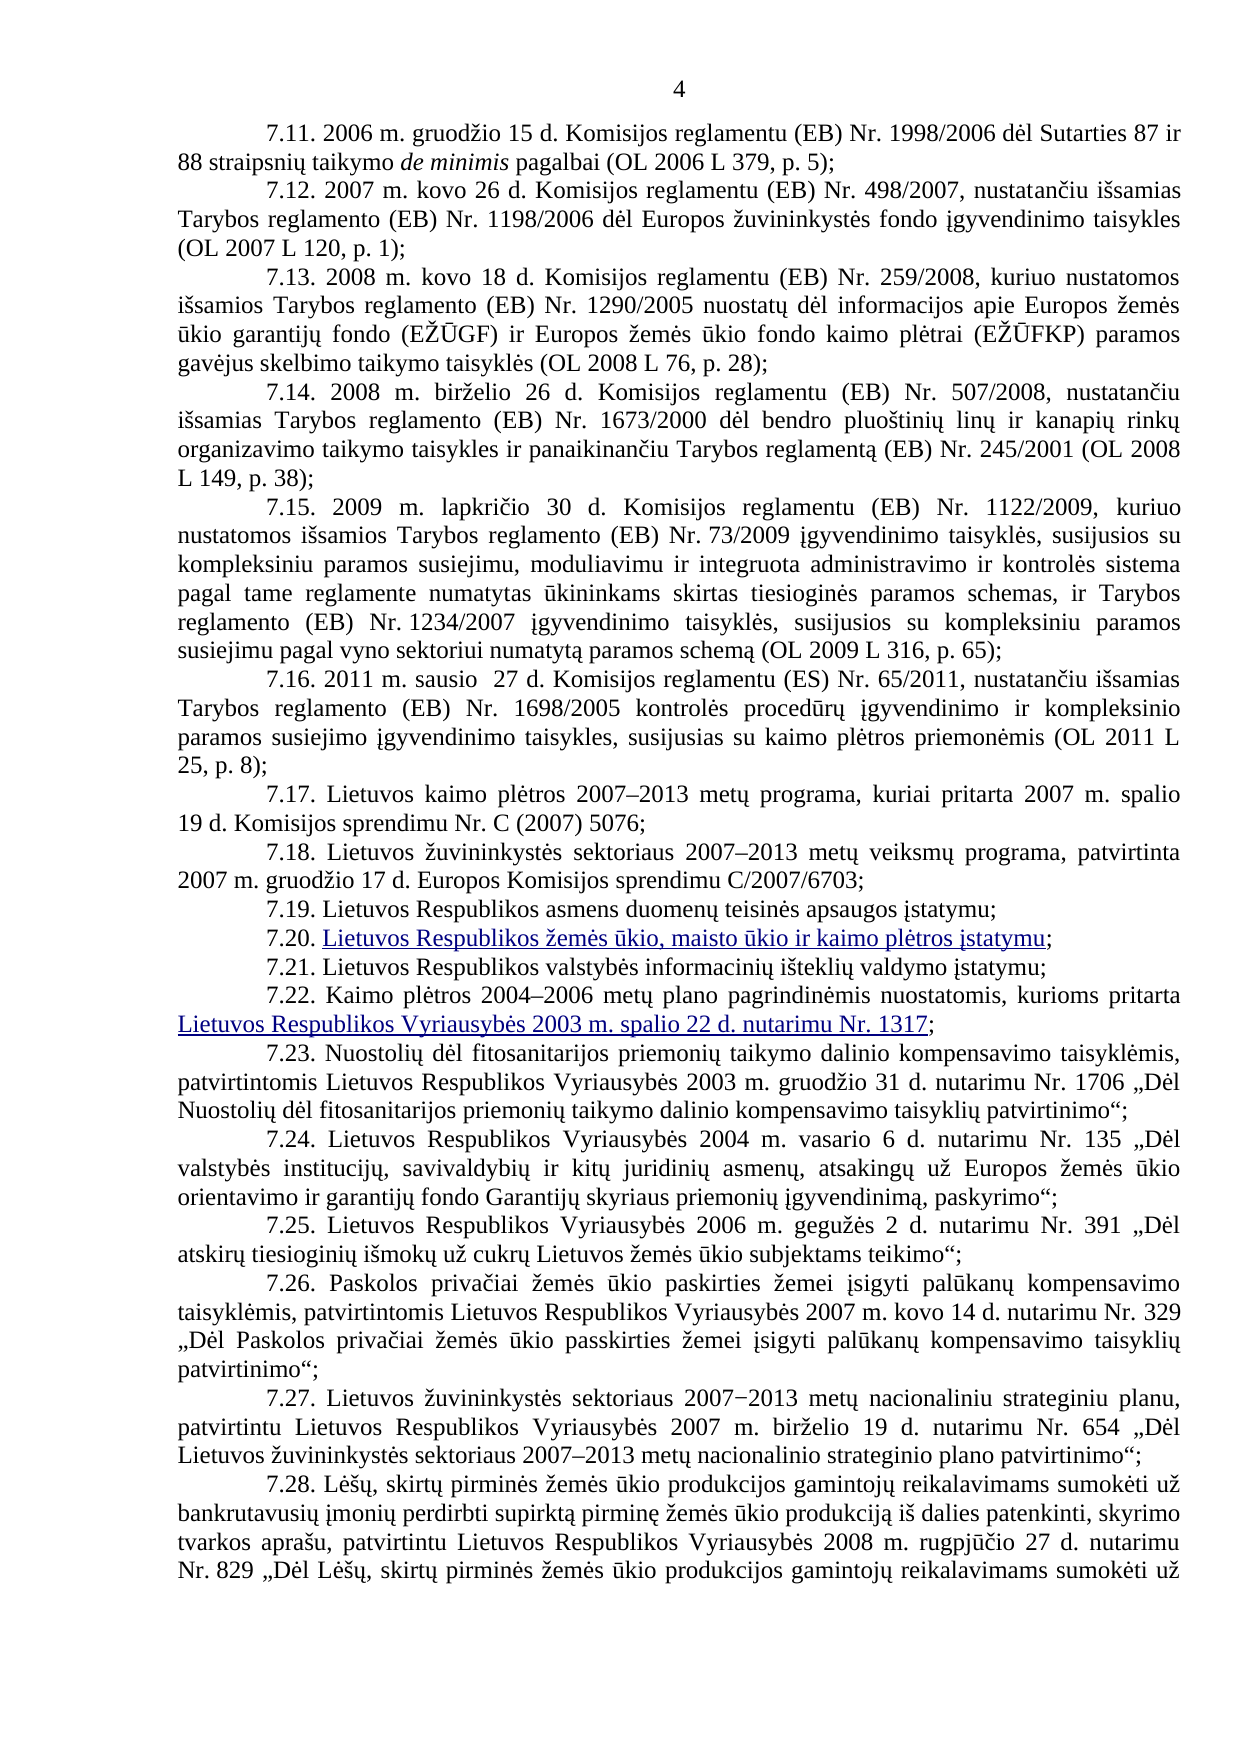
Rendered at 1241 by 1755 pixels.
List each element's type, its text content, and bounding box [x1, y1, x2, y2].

text 7.13. 2008 m. kovo 18 d. Komisijos reglamentu (EB) Nr. 259/2008, kuriuo nustatomos išsamios Tarybos reglamento (EB) Nr. 1290/2005 nuostatų dėl informacijos apie Europos žemės ūkio garantijų fondo (EŽŪGF) ir Europos žemės ūkio fondo kaimo plėtrai (EŽŪFKP) paramos gavėjus skelbimo taikymo taisyklės (OL 2008 L 76, p. 28); [177, 262, 1181, 377]
text 7.24. Lietuvos Respublikos Vyriausybės 2004 m. vasario 6 d. nutarimu Nr. 135 „Dėl valstybės institucijų, savivaldybių ir kitų juridinių asmenų, atsakingų už Europos žemės ūkio orientavimo ir garantijų fondo Garantijų skyriaus priemonių įgyvendinimą, paskyrimo“; [177, 1124, 1181, 1211]
text 7.27. Lietuvos žuvininkystės sektoriaus 2007−2013 metų nacionaliniu strateginiu planu, patvirtintu Lietuvos Respublikos Vyriausybės 2007 m. birželio 19 d. nutarimu Nr. 654 „Dėl Lietuvos žuvininkystės sektoriaus 2007–2013 metų nacionalinio strateginio plano patvirtinimo“; [177, 1383, 1181, 1469]
text 7.15. 2009 m. lapkričio 30 d. Komisijos reglamentu (EB) Nr. 1122/2009, kuriuo nustatomos išsamios Tarybos reglamento (EB) Nr. 73/2009 įgyvendinimo taisyklės, susijusios su kompleksiniu paramos susiejimu, moduliavimu ir integruota administravimo ir kontrolės sistema pagal tame reglamente numatytas ūkininkams skirtas tiesioginės paramos schemas, ir Tarybos reglamento (EB) Nr. 1234/2007 įgyvendinimo taisyklės, susijusios su kompleksiniu paramos susiejimu pagal vyno sektoriui numatytą paramos schemą (OL 2009 L 316, p. 65); [177, 492, 1181, 664]
text 7.17. Lietuvos kaimo plėtros 2007–2013 metų programa, kuriai pritarta 2007 m. spalio 19 d. Komisijos sprendimu Nr. C (2007) 5076; [177, 779, 1181, 837]
text 7.14. 2008 m. birželio 26 d. Komisijos reglamentu (EB) Nr. 507/2008, nustatančiu išsamias Tarybos reglamento (EB) Nr. 1673/2000 dėl bendro pluoštinių linų ir kanapių rinkų organizavimo taikymo taisykles ir panaikinančiu Tarybos reglamentą (EB) Nr. 245/2001 (OL 2008 L 149, p. 38); [177, 377, 1181, 492]
text 7.26. Paskolos privačiai žemės ūkio paskirties žemei įsigyti palūkanų kompensavimo taisyklėmis, patvirtintomis Lietuvos Respublikos Vyriausybės 2007 m. kovo 14 d. nutarimu Nr. 329 „Dėl Paskolos privačiai žemės ūkio passkirties žemei įsigyti palūkanų kompensavimo taisyklių patvirtinimo“; [177, 1268, 1181, 1383]
text 7.28. Lėšų, skirtų pirminės žemės ūkio produkcijos gamintojų reikalavimams sumokėti už bankrutavusių įmonių perdirbti supirktą pirminę žemės ūkio produkciją iš dalies patenkinti, skyrimo tvarkos aprašu, patvirtintu Lietuvos Respublikos Vyriausybės 2008 m. rugpjūčio 27 d. nutarimu Nr. 829 „Dėl Lėšų, skirtų pirminės žemės ūkio produkcijos gamintojų reikalavimams sumokėti už [177, 1469, 1181, 1584]
text 7.25. Lietuvos Respublikos Vyriausybės 2006 m. gegužės 2 d. nutarimu Nr. 391 „Dėl atskirų tiesioginių išmokų už cukrų Lietuvos žemės ūkio subjektams teikimo“; [177, 1211, 1181, 1268]
text 7.18. Lietuvos žuvininkystės sektoriaus 2007–2013 metų veiksmų programa, patvirtinta 2007 m. gruodžio 17 d. Europos Komisijos sprendimu C/2007/6703; [177, 837, 1181, 894]
text 7.21. Lietuvos Respublikos valstybės informacinių išteklių valdymo įstatymu; [177, 952, 1181, 981]
text 7.16. 2011 m. sausio 27 d. Komisijos reglamentu (ES) Nr. 65/2011, nustatančiu išsamias Tarybos reglamento (EB) Nr. 1698/2005 kontrolės procedūrų įgyvendinimo ir kompleksinio paramos susiejimo įgyvendinimo taisykles, susijusias su kaimo plėtros priemonėmis (OL 2011 L 25, p. 8); [177, 664, 1181, 779]
text 7.19. Lietuvos Respublikos asmens duomenų teisinės apsaugos įstatymu; [177, 894, 1181, 923]
text 7.12. 2007 m. kovo 26 d. Komisijos reglamentu (EB) Nr. 498/2007, nustatančiu išsamias Tarybos reglamento (EB) Nr. 1198/2006 dėl Europos žuvininkystės fondo įgyvendinimo taisykles (OL 2007 L 120, p. 1); [177, 176, 1181, 262]
text 7.20. Lietuvos Respublikos žemės ūkio, maisto ūkio ir kaimo plėtros įstatymu; [177, 923, 1181, 952]
text 7.23. Nuostolių dėl fitosanitarijos priemonių taikymo dalinio kompensavimo taisyklėmis, patvirtintomis Lietuvos Respublikos Vyriausybės 2003 m. gruodžio 31 d. nutarimu Nr. 1706 „Dėl Nuostolių dėl fitosanitarijos priemonių taikymo dalinio kompensavimo taisyklių patvirtinimo“; [177, 1038, 1181, 1124]
text 7.11. 2006 m. gruodžio 15 d. Komisijos reglamentu (EB) Nr. 1998/2006 dėl Sutarties 87 ir 88 straipsnių taikymo de minimis pagalbai (OL 2006 L 379, p. 5); [177, 118, 1181, 176]
text 7.22. Kaimo plėtros 2004–2006 metų plano pagrindinėmis nuostatomis, kurioms pritarta Lietuvos Respublikos Vyriausybės 2003 m. spalio 22 d. nutarimu Nr. 1317; [177, 981, 1181, 1038]
